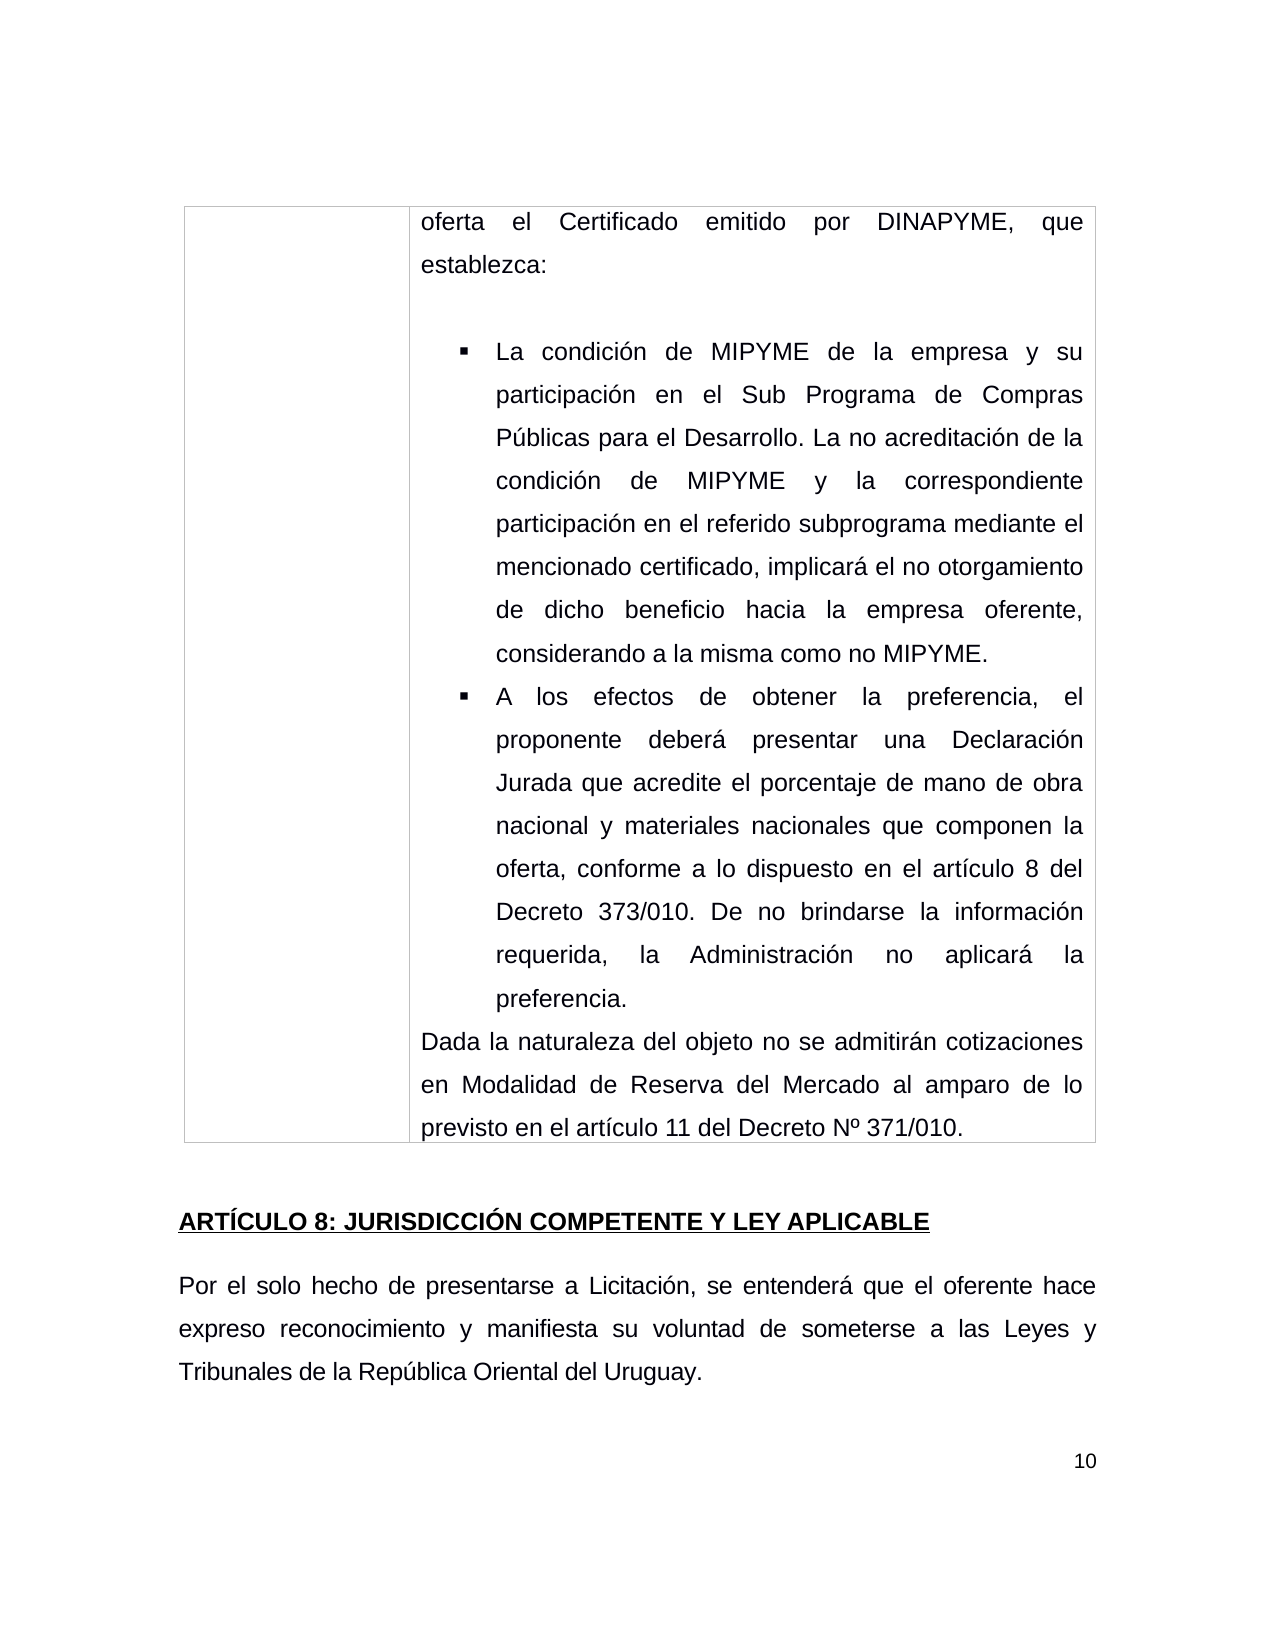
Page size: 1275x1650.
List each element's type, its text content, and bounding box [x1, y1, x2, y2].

text Por el solo hecho de presentarse a Licitación, se entenderá que el oferente hace expreso reconocimiento y manifiesta su voluntad de someterse a las Leyes y Tribunales de la República Oriental del Uruguay. [178, 1271, 1097, 1386]
table_cell oferta el Certificado emitido por DINAPYME, que establezca: La condición de MIPYME de la empresa y su participación en el Sub Programa de Compras Públicas para el Desarrollo. La no acreditación de la condición de MIPYME y la correspondiente participación en el referido subprograma mediante el mencionado certificado, implicará el no otorgamiento de dicho beneficio hacia la empresa oferente, considerando a la misma como no MIPYME. A los efectos de obtener la preferencia, el proponente deberá presentar una Declaración Jurada que acredite el porcentaje de mano de obra nacional y materiales nacionales que componen la oferta, conforme a lo dispuesto en el artículo 8 del Decreto 373/010. De no brindarse la información requerida, la Administración no aplicará la preferencia. Dada la naturaleza del objeto no se admitirán cotizaciones en Modalidad de Reserva del Mercado al amparo de lo previsto en el artículo 11 del Decreto Nº 371/010. [410, 207, 1095, 1142]
table_cell [185, 207, 409, 1142]
subtitle ARTÍCULO 8: JURISDICCIÓN COMPETENTE Y LEY APLICABLE [178, 1207, 1097, 1236]
